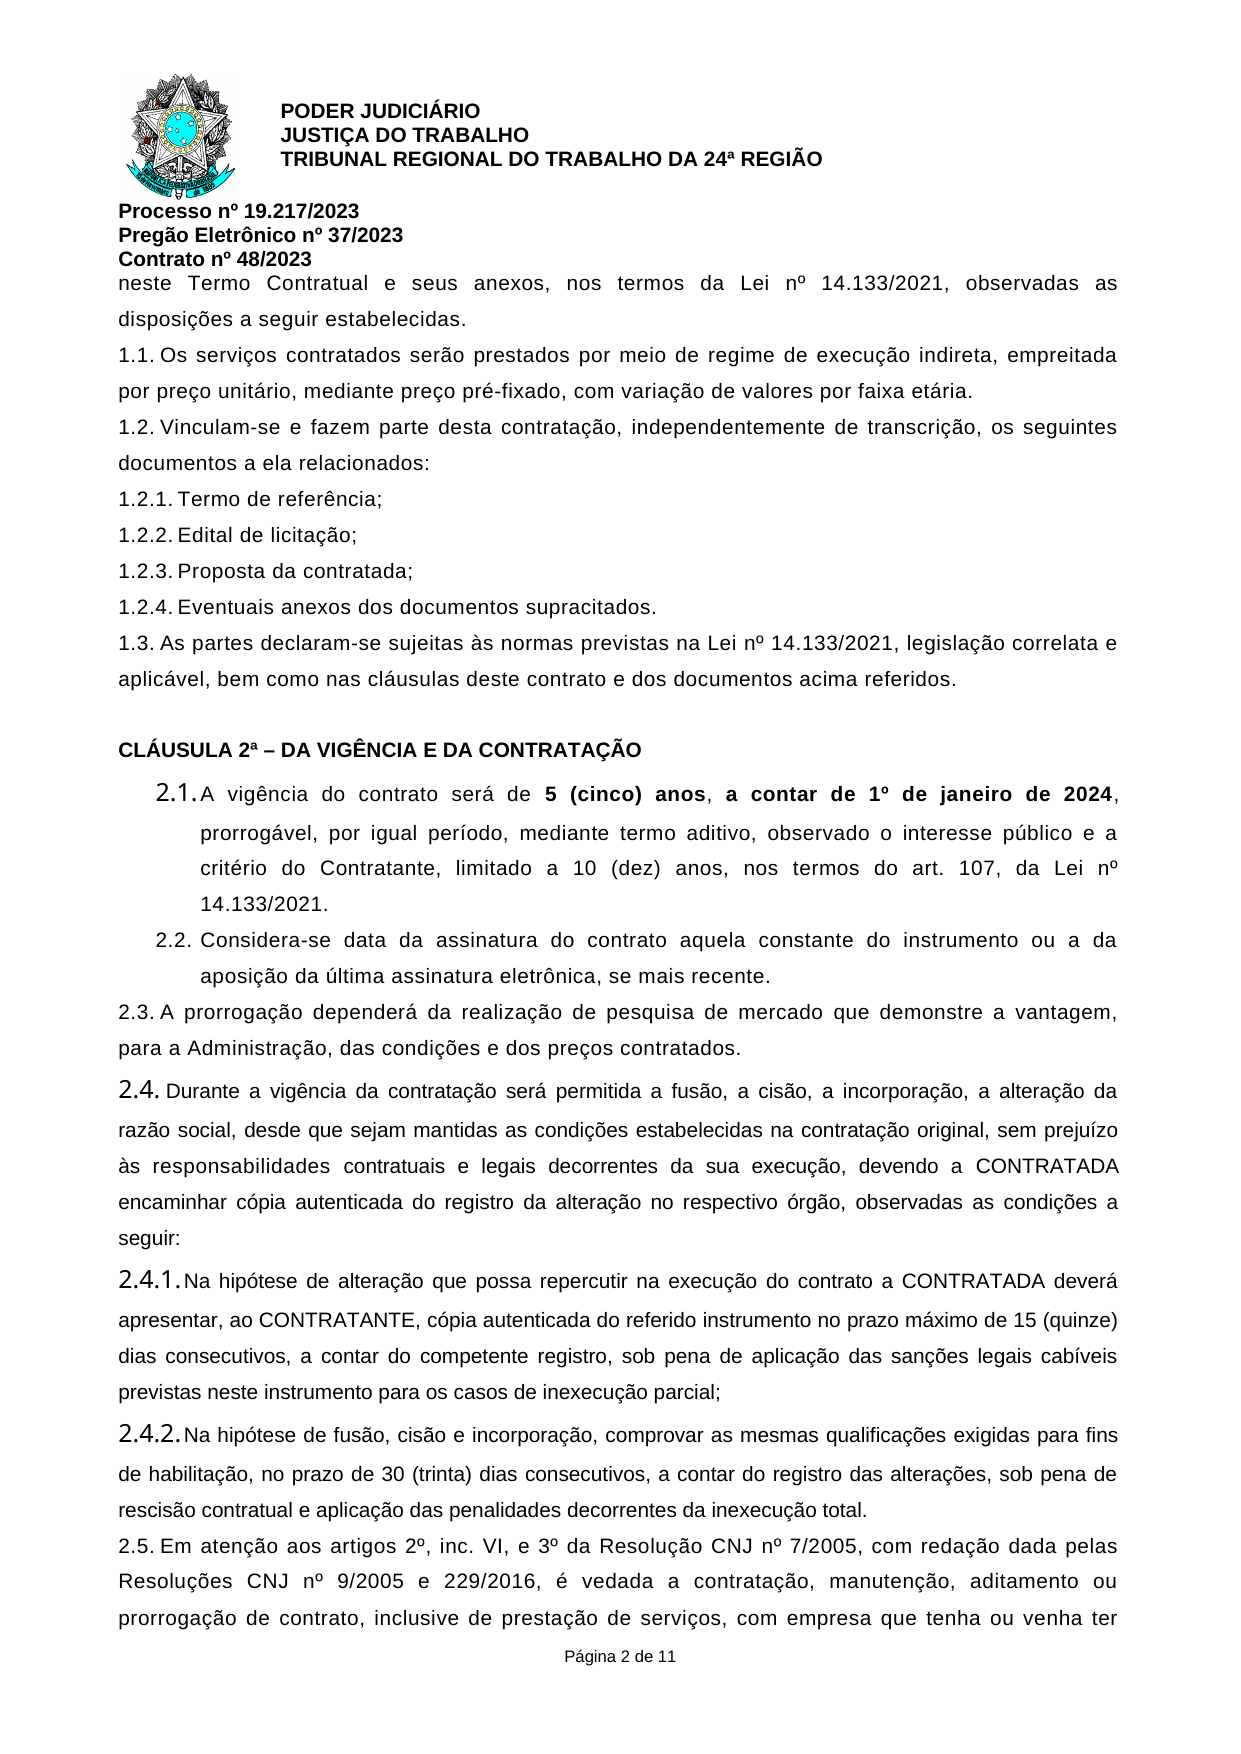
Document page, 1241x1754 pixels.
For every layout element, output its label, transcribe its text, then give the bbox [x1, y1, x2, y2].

list Proposta da contratada; [118, 559, 1119, 583]
list Termo de referência; [118, 487, 1119, 511]
list Durante a vigência da contratação será permitida a fusão, a cisão, a incorporação, a alteração da razão social, desde que sejam mantidas as condições estabelecidas na contratação original, sem prejuízo às responsabilidades contratuais e legais decorrentes da sua execução, devendo a contratada encaminhar cópia autenticada do registro da alteração no respectivo órgão, observadas as condições a seguir: [118, 1072, 1119, 1250]
list As partes declaram-se sujeitas às normas previstas na Lei nº 14.133/2021, legislação correlata e aplicável, bem como nas cláusulas deste contrato e dos documentos acima referidos. [118, 631, 1119, 690]
list A prorrogação dependerá da realização de pesquisa de mercado que demonstre a vantagem, para a Administração, das condições e dos preços contratados. [118, 1000, 1119, 1060]
subtitle CLÁUSULA 2ª – DA VIGÊNCIA E DA CONTRATAÇÃO [118, 738, 1122, 762]
list Vinculam-se e fazem parte desta contratação, independentemente de transcrição, os seguintes documentos a ela relacionados: [118, 415, 1119, 475]
list A vigência do contrato será de 5 (cinco) anos, a contar de 1º de janeiro de 2024, prorrogável, por igual período, mediante termo aditivo, observado o interesse público e a critério do Contratante, limitado a 10 (dez) anos, nos termos do art. 107, da Lei nº 14.133/2021. [155, 774, 1119, 916]
list Na hipótese de alteração que possa repercutir na execução do contrato a CONTRATADA deverá apresentar, ao CONTRATANTE, cópia autenticada do referido instrumento no prazo máximo de 15 (quinze) dias consecutivos, a contar do competente registro, sob pena de aplicação das sanções legais cabíveis previstas neste instrumento para os casos de inexecução parcial; [118, 1262, 1119, 1403]
list Em atenção aos artigos 2º, inc. VI, e 3º da Resolução CNJ nº 7/2005, com redação dada pelas Resoluções CNJ nº 9/2005 e 229/2016, é vedada a contratação, manutenção, aditamento ou prorrogação de contrato, inclusive de prestação de serviços, com empresa que tenha ou venha ter [118, 1533, 1119, 1629]
list Eventuais anexos dos documentos supracitados. [118, 594, 1119, 618]
list Os serviços contratados serão prestados por meio de regime de execução indireta, empreitada por preço unitário, mediante preço pré-fixado, com variação de valores por faixa etária. [118, 343, 1119, 403]
list neste Termo Contratual e seus anexos, nos termos da Lei nº 14.133/2021, observadas as disposições a seguir estabelecidas. [118, 271, 1119, 331]
list Edital de licitação; [118, 523, 1119, 547]
list Na hipótese de fusão, cisão e incorporação, comprovar as mesmas qualificações exigidas para fins de habilitação, no prazo de 30 (trinta) dias consecutivos, a contar do registro das alterações, sob pena de rescisão contratual e aplicação das penalidades decorrentes da inexecução total. [118, 1416, 1119, 1521]
list Considera-se data da assinatura do contrato aquela constante do instrumento ou a da aposição da última assinatura eletrônica, se mais recente. [155, 928, 1119, 988]
